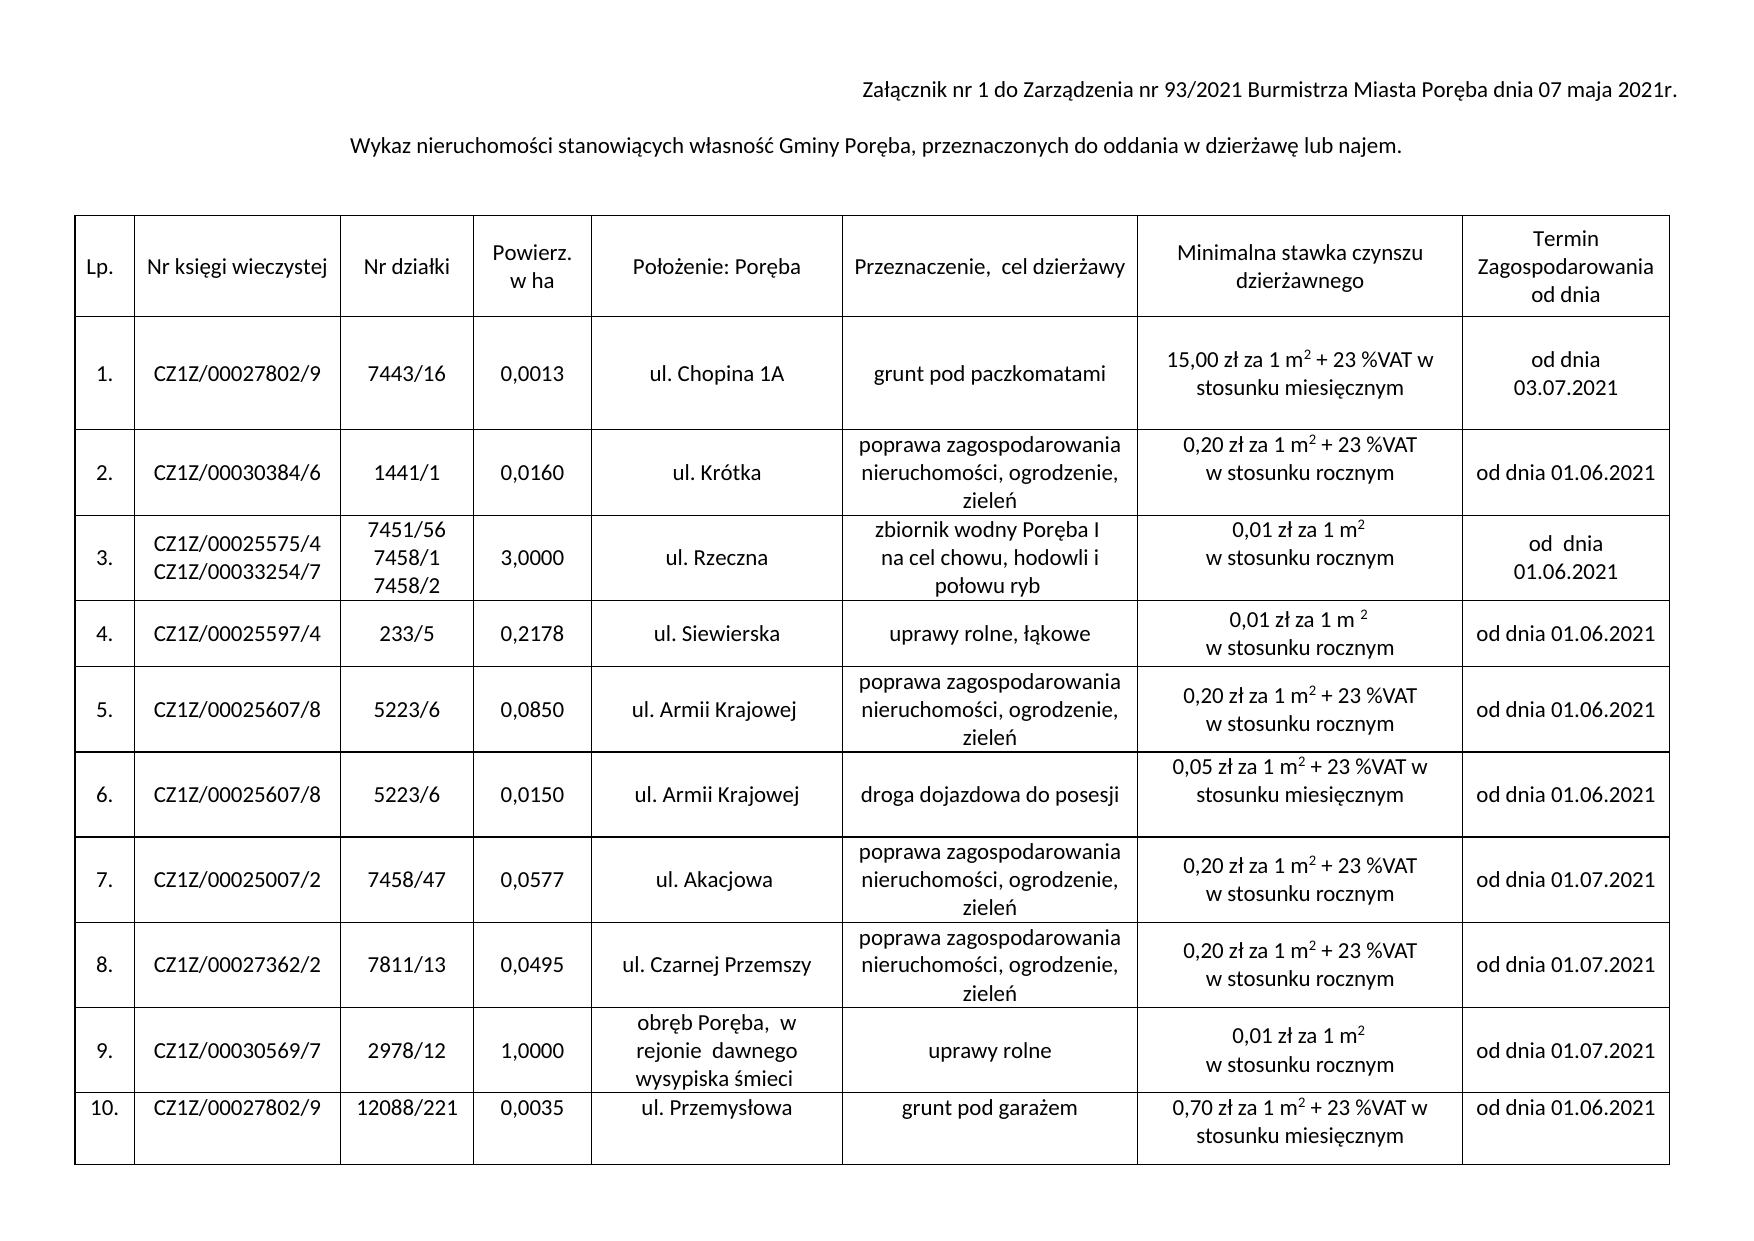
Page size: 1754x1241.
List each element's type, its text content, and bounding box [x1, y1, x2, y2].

table_cell od dnia 01.06.2021 [1463, 430, 1669, 514]
table_cell 15,00 zł za 1 m2 + 23 %VAT w stosunku miesięcznym [1451, 317, 1462, 429]
table_cell ul. Przemysłowa [592, 1093, 842, 1164]
table_cell ul. Krótka [592, 430, 842, 514]
table_cell 0,0150 [474, 753, 591, 836]
table_cell 0,0577 [474, 838, 591, 922]
table_cell 0,0495 [474, 923, 591, 1007]
table_header Nr księgi wieczystej [135, 216, 340, 316]
table_cell od dnia 01.07.2021 [1463, 1008, 1669, 1092]
table_cell ul. Akacjowa [592, 838, 842, 922]
table_cell 0,01 zł za 1 m 2 w stosunku rocznym [1138, 601, 1462, 666]
table_cell 0,0160 [474, 430, 591, 514]
table_cell 7811/13 [341, 923, 473, 1007]
table_cell 0,0850 [474, 667, 591, 751]
table_cell 0,0035 [474, 1093, 591, 1164]
table_cell CZ1Z/00025597/4 [135, 601, 340, 666]
table_cell uprawy rolne [843, 1008, 1137, 1092]
table_cell ul. Armii Krajowej [592, 667, 842, 751]
table_cell CZ1Z/00025575/4 CZ1Z/00033254/7 [135, 516, 340, 599]
table_cell 0,20 zł za 1 m2 + 23 %VAT w stosunku rocznym [1138, 430, 1462, 514]
table_cell droga dojazdowa do posesji [843, 753, 1137, 836]
table_cell CZ1Z/00025007/2 [135, 838, 340, 922]
table_cell 0,2178 [474, 601, 591, 666]
table_cell od dnia 01.06.2021 [1463, 601, 1669, 666]
table_cell od dnia 03.07.2021 [1463, 317, 1669, 429]
table_cell 5223/6 [341, 753, 473, 836]
table_cell 0,20 zł za 1 m2 + 23 %VAT w stosunku rocznym [1138, 923, 1462, 1007]
table_cell 1441/1 [341, 430, 473, 514]
table_cell od dnia 01.06.2021 [1463, 667, 1669, 751]
table_cell ul. Chopina 1A [592, 317, 842, 429]
table_cell ul. Siewierska [592, 601, 842, 666]
table_header Termin Zagospodarowania od dnia [1463, 216, 1669, 316]
table_cell od dnia 01.06.2021 [1463, 516, 1669, 599]
table_cell 1. [76, 317, 134, 429]
table_header Nr działki [341, 216, 473, 316]
table_header Lp. [76, 216, 134, 316]
table_cell CZ1Z/00027362/2 [135, 923, 340, 1007]
table_cell 1,0000 [474, 1008, 591, 1092]
table_cell 7. [76, 838, 134, 922]
table_cell 10. [76, 1093, 134, 1164]
table_cell uprawy rolne, łąkowe [843, 601, 1137, 666]
table_cell CZ1Z/00030569/7 [135, 1008, 340, 1092]
table_header Położenie: Poręba [592, 216, 842, 316]
table_cell 5223/6 [341, 667, 473, 751]
text Załącznik nr 1 do Zarządzenia nr 93/2021 Burmistrza Miasta Poręba dnia 07 maja 2021r. [75, 75, 1679, 103]
table_cell od dnia 01.07.2021 [1463, 838, 1669, 922]
table_cell CZ1Z/00025607/8 [135, 753, 340, 836]
table_cell grunt pod paczkomatami [843, 317, 1137, 429]
table_header Minimalna stawka czynszu dzierżawnego [1138, 216, 1462, 316]
table_cell od dnia 01.07.2021 [1463, 923, 1669, 1007]
table_cell 12088/221 [341, 1093, 473, 1164]
table_cell 15,00 zł za 1 m2 + 23 %VAT w stosunku miesięcznym [1138, 317, 1149, 429]
table_cell CZ1Z/00027802/9 [135, 317, 340, 429]
table_cell CZ1Z/00027802/9 [135, 1093, 340, 1164]
table_cell 0,01 zł za 1 m2 w stosunku rocznym [1138, 1008, 1462, 1092]
table_cell 6. [76, 753, 134, 836]
table_cell poprawa zagospodarowania nieruchomości, ogrodzenie, zieleń [843, 430, 1137, 514]
table_header Przeznaczenie, cel dzierżawy [843, 216, 1137, 316]
table_cell 2978/12 [341, 1008, 473, 1092]
table_cell 0,20 zł za 1 m2 + 23 %VAT w stosunku rocznym [1138, 838, 1462, 922]
table_cell grunt pod garażem [843, 1093, 1137, 1164]
table_cell 0,01 zł za 1 m2 w stosunku rocznym [1138, 516, 1149, 599]
table_cell 4. [76, 601, 134, 666]
table_cell CZ1Z/00030384/6 [135, 430, 340, 514]
table_cell 2. [76, 430, 134, 514]
table_cell 3,0000 [474, 516, 591, 599]
table_cell od dnia 01.06.2021 [1463, 753, 1669, 836]
table_cell od dnia 01.06.2021 [1463, 1093, 1669, 1164]
table_cell 7443/16 [341, 317, 473, 429]
table_cell 0,20 zł za 1 m2 + 23 %VAT w stosunku rocznym [1138, 667, 1462, 751]
table_cell obręb Poręba, w rejonie dawnego wysypiska śmieci [592, 1008, 842, 1092]
table_cell 9. [76, 1008, 134, 1092]
table_cell ul. Czarnej Przemszy [592, 923, 842, 1007]
table_cell CZ1Z/00025607/8 [135, 667, 340, 751]
table_cell 8. [76, 923, 134, 1007]
table_cell 233/5 [341, 601, 473, 666]
table_cell 3. [76, 516, 134, 599]
table_cell ul. Armii Krajowej [592, 753, 842, 836]
table_cell 0,01 zł za 1 m2 w stosunku rocznym [1451, 516, 1462, 599]
table_cell 0,0013 [474, 317, 591, 429]
table_cell 0,70 zł za 1 m2 + 23 %VAT w stosunku miesięcznym [1138, 1093, 1462, 1164]
table_cell ul. Rzeczna [592, 516, 842, 599]
text Wykaz nieruchomości stanowiących własność Gminy Poręba, przeznaczonych do oddania w dzierżawę lub najem. [75, 131, 1679, 159]
table_cell 7458/47 [341, 838, 473, 922]
table_cell 5. [76, 667, 134, 751]
table_cell 7451/56 7458/1 7458/2 [341, 516, 473, 599]
table_header Powierz. w ha [474, 216, 591, 316]
